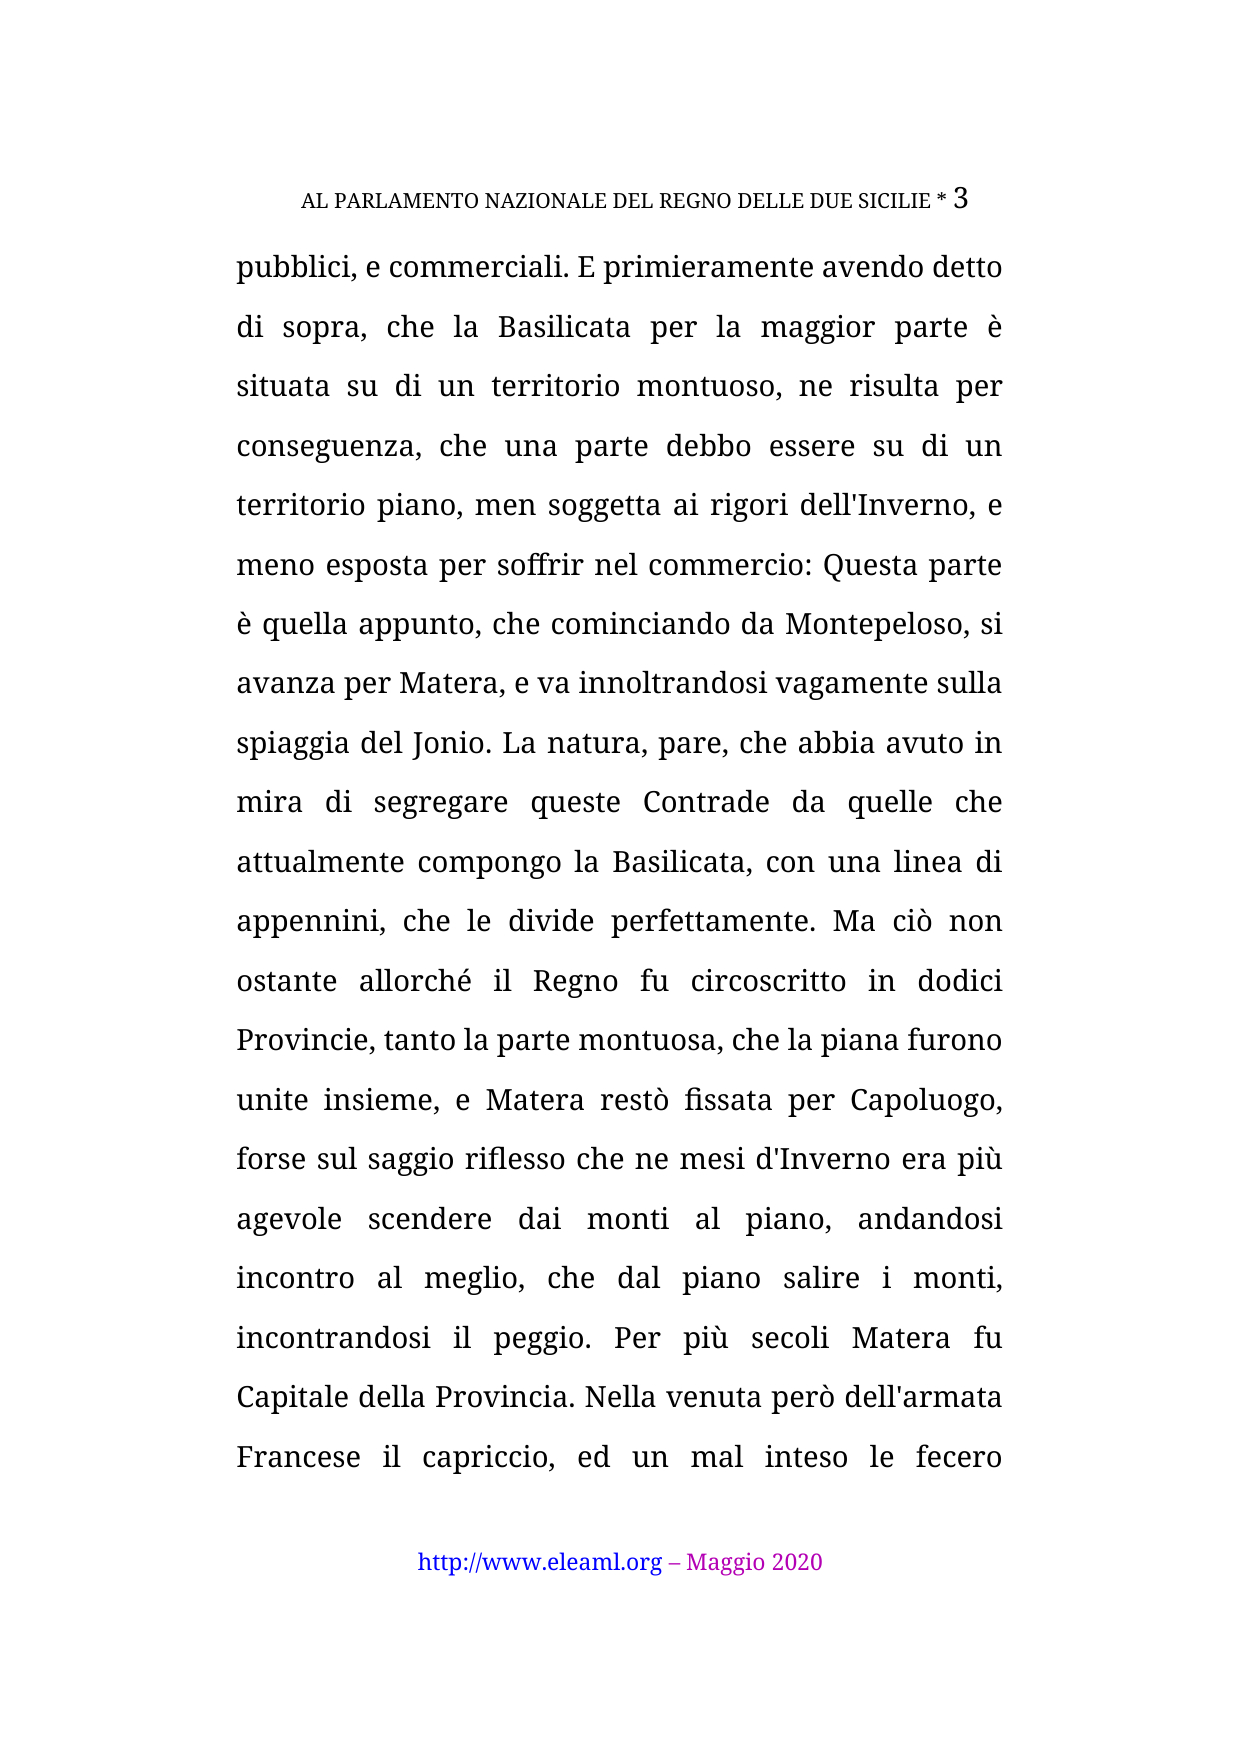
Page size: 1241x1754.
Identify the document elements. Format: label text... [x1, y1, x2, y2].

text pubblici, e commerciali. E primieramente avendo detto di sopra, che la Basilicata per la maggior parte è situata su di un territorio montuoso, ne risulta per conseguenza, che una parte debbo essere su di un territorio piano, men soggetta ai rigori dell'Inverno, e meno esposta per soffrir nel commercio: Questa parte è quella appunto, che cominciando da Montepeloso, si avanza per Matera, e va innoltrandosi vagamente sulla spiaggia del Jonio. La natura, pare, che abbia avuto in mira di segregare queste Contrade da quelle che attualmente compongo la Basilicata, con una linea di appennini, che le divide perfettamente. Ma ciò non ostante allorché il Regno fu circoscritto in dodici Provincie, tanto la parte montuosa, che la piana furono unite insieme, e Matera restò fissata per Capoluogo, forse sul saggio riflesso che ne mesi d'Inverno era più agevole scendere dai monti al piano, andandosi incontro al meglio, che dal piano salire i monti, incontrandosi il peggio. Per più secoli Matera fu Capitale della Provincia. Nella venuta però dell'armata Francese il capriccio, ed un mal inteso le fecero [236, 246, 1004, 1476]
